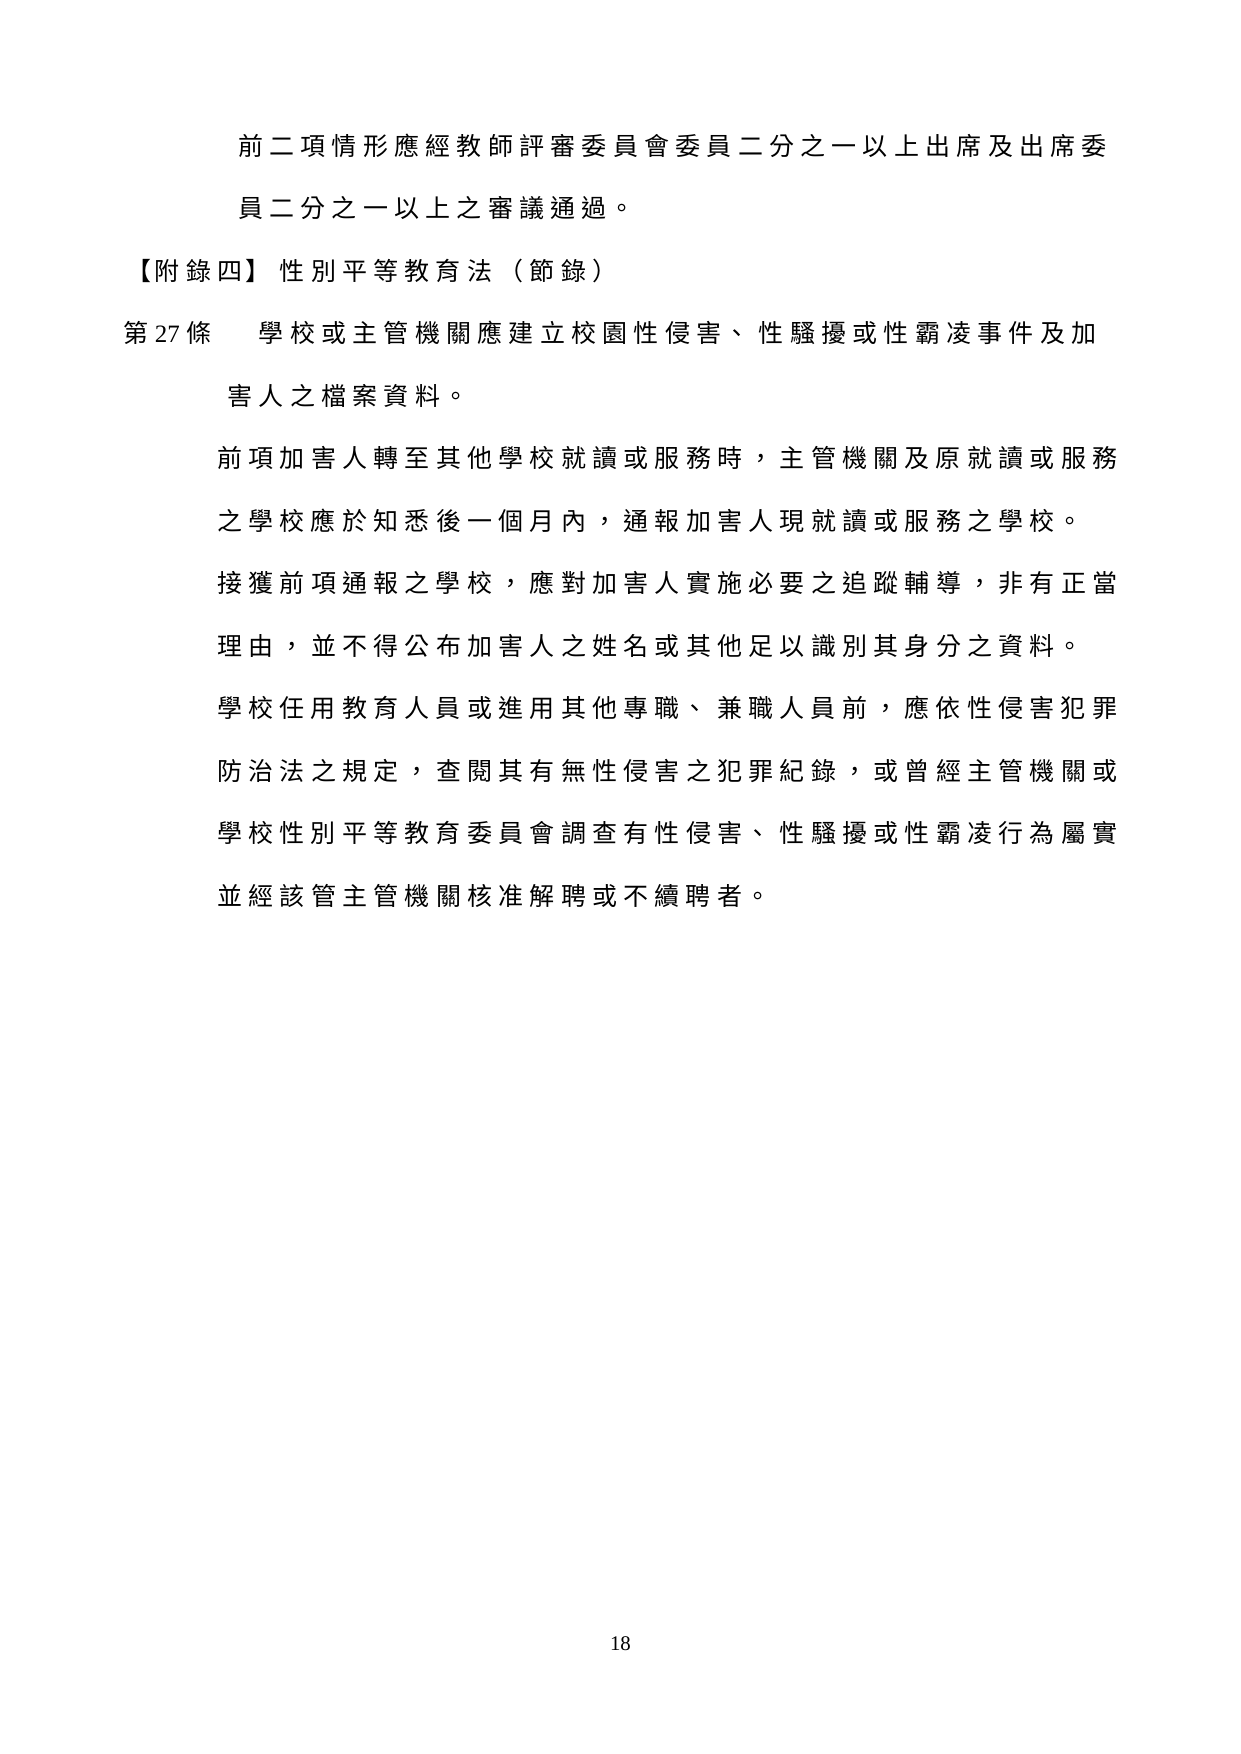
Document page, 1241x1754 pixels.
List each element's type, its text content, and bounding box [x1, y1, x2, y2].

text 接獲前項通報之學校，應對加害人實施必要之追蹤輔導，非有正當理由，並不得公布加害人之姓名或其他足以識別其身分之資料。 [208, 540, 1120, 665]
text 前二項情形應經教師評審委員會委員二分之一以上出席及出席委員二分之一以上之審議通過。 [233, 103, 1120, 228]
text 第27條 學校或主管機關應建立校園性侵害、性騷擾或性霸凌事件及加害人之檔案資料。 [120, 290, 1120, 415]
text 學校任用教育人員或進用其他專職、兼職人員前，應依性侵害犯罪防治法之規定，查閱其有無性侵害之犯罪紀錄，或曾經主管機關或學校性別平等教育委員會調查有性侵害、性騷擾或性霸凌行為屬實並經該管主管機關核准解聘或不續聘者。 [208, 665, 1120, 915]
text 前項加害人轉至其他學校就讀或服務時，主管機關及原就讀或服務之學校應於知悉後一個月內，通報加害人現就讀或服務之學校。 [208, 415, 1120, 540]
text 【附錄四】性別平等教育法（節錄） [120, 228, 1120, 290]
